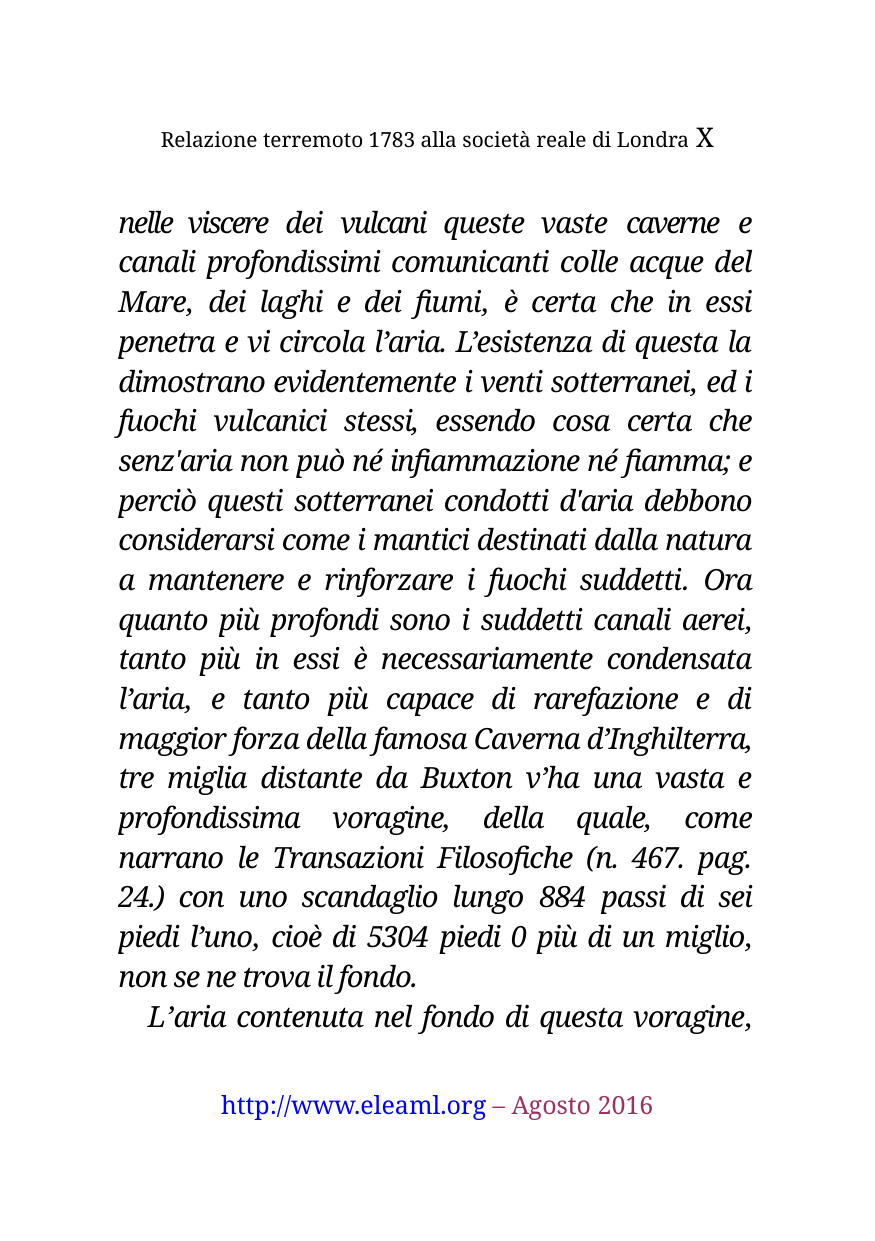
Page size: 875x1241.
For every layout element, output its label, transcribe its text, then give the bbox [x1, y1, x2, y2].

text nelle viscere dei vulcani queste vaste caverne e canali profondissimi comunicanti colle acque del Mare, dei laghi e dei fiumi, è certa che in essi penetra e vi circola l’aria. L’esistenza di questa la dimostrano evidentemente i venti sotterranei, ed i fuochi vulcanici stessi, essendo cosa certa che senz'aria non può né infiammazione né fiamma; e perciò questi sotterranei condotti d'aria debbono considerarsi come i mantici destinati dalla natura a mantenere e rinforzare i fuochi suddetti. Ora quanto più profondi sono i suddetti canali aerei, tanto più in essi è necessariamente condensata l’aria, e tanto più capace di rarefazione e di maggior forza della famosa Caverna d’Inghilterra, tre miglia distante da Buxton v’ha una vasta e profondissima voragine, della quale, come narrano le Transazioni Filosofiche (n. 467. pag. 24.) con uno scandaglio lungo 884 passi di sei piedi l’uno, cioè di 5304 piedi 0 più di un miglio, non se ne trova il fondo. [118, 202, 756, 996]
text L’aria contenuta nel fondo di questa voragine, [118, 996, 756, 1036]
